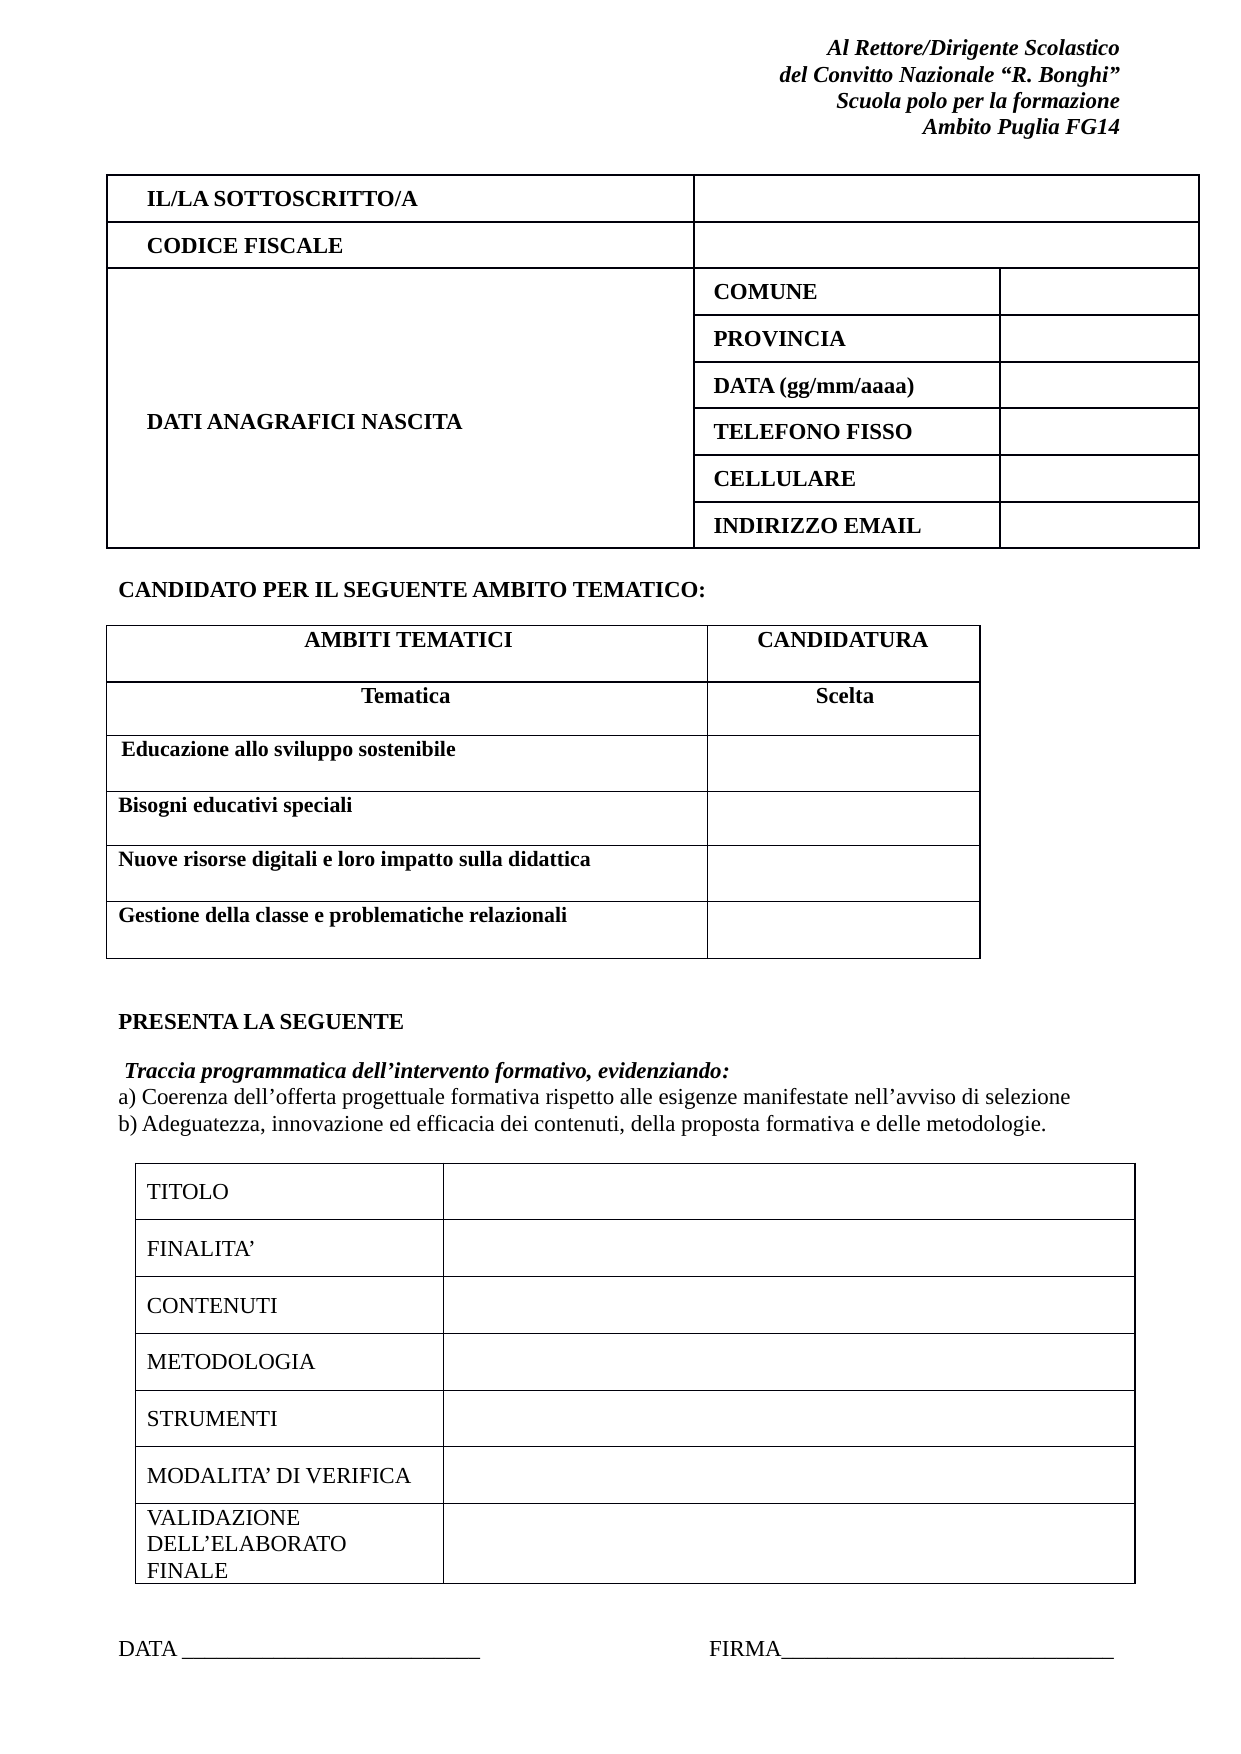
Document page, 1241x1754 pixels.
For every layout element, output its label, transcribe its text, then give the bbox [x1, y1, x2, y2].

table_cell [708, 846, 979, 901]
table_cell STRUMENTI [136, 1391, 443, 1446]
list b) Adeguatezza, innovazione ed efficacia dei contenuti, della proposta formativa e delle metodologie. [118, 1110, 1122, 1136]
table_cell [1001, 269, 1198, 314]
table_header TITOLO [136, 1164, 443, 1219]
table_cell [444, 1504, 1134, 1583]
table_cell [1001, 363, 1198, 407]
table_cell Scelta [708, 683, 979, 735]
table_cell CONTENUTI [136, 1277, 443, 1333]
table_cell COMUNE [695, 269, 999, 314]
table_header AMBITI TEMATICI [107, 626, 707, 681]
table_cell [444, 1334, 1134, 1389]
table_cell Nuove risorse digitali e loro impatto sulla didattica [107, 846, 707, 901]
table_header IL/LA SOTTOSCRITTO/A [108, 176, 693, 221]
table_cell [1001, 456, 1198, 501]
text Traccia programmatica dell’intervento formativo, evidenziando: [118, 1057, 1122, 1083]
text CANDIDATO PER IL SEGUENTE AMBITO TEMATICO: [118, 576, 1121, 602]
table_cell [1001, 316, 1198, 361]
table_cell [695, 223, 1198, 267]
table_header [444, 1164, 1134, 1219]
table_cell [708, 902, 979, 957]
table_cell Educazione allo sviluppo sostenibile [107, 736, 707, 791]
table_cell [708, 792, 979, 844]
text Al Rettore/Dirigente Scolastico [118, 34, 1122, 61]
text Ambito Puglia FG14 [156, 113, 1122, 140]
table_cell CODICE FISCALE [108, 223, 693, 267]
table_cell [444, 1447, 1134, 1503]
table_cell VALIDAZIONE DELL’ELABORATO FINALE [136, 1504, 443, 1583]
table_cell Bisogni educativi speciali [107, 792, 707, 844]
table_cell [444, 1220, 1134, 1276]
text PRESENTA LA SEGUENTE [118, 1008, 1122, 1034]
table_header [695, 176, 1198, 221]
text DATA __________________________ FIRMA_____________________________ [118, 1635, 1122, 1662]
table_cell Gestione della classe e problematiche relazionali [107, 902, 707, 957]
table_header CANDIDATURA [708, 626, 979, 681]
table_cell Tematica [107, 683, 707, 735]
text Scuola polo per la formazione [118, 87, 1122, 113]
table_cell PROVINCIA [695, 316, 999, 361]
table_cell DATI ANAGRAFICI NASCITA [108, 269, 693, 547]
table_cell TELEFONO FISSO [695, 409, 999, 454]
table_cell [1001, 503, 1198, 547]
table_cell [1001, 409, 1198, 454]
table_cell DATA (gg/mm/aaaa) [695, 363, 999, 407]
table_cell CELLULARE [695, 456, 999, 501]
table_cell [444, 1391, 1134, 1446]
table_cell [708, 736, 979, 791]
table_cell [444, 1277, 1134, 1333]
table_cell INDIRIZZO EMAIL [695, 503, 999, 547]
table_cell FINALITA’ [136, 1220, 443, 1276]
table_cell MODALITA’ DI VERIFICA [136, 1447, 443, 1503]
text del Convitto Nazionale “R. Bonghi” [118, 61, 1122, 87]
table_cell METODOLOGIA [136, 1334, 443, 1389]
list a) Coerenza dell’offerta progettuale formativa rispetto alle esigenze manifestate nell’avviso di selezione [118, 1083, 1122, 1110]
